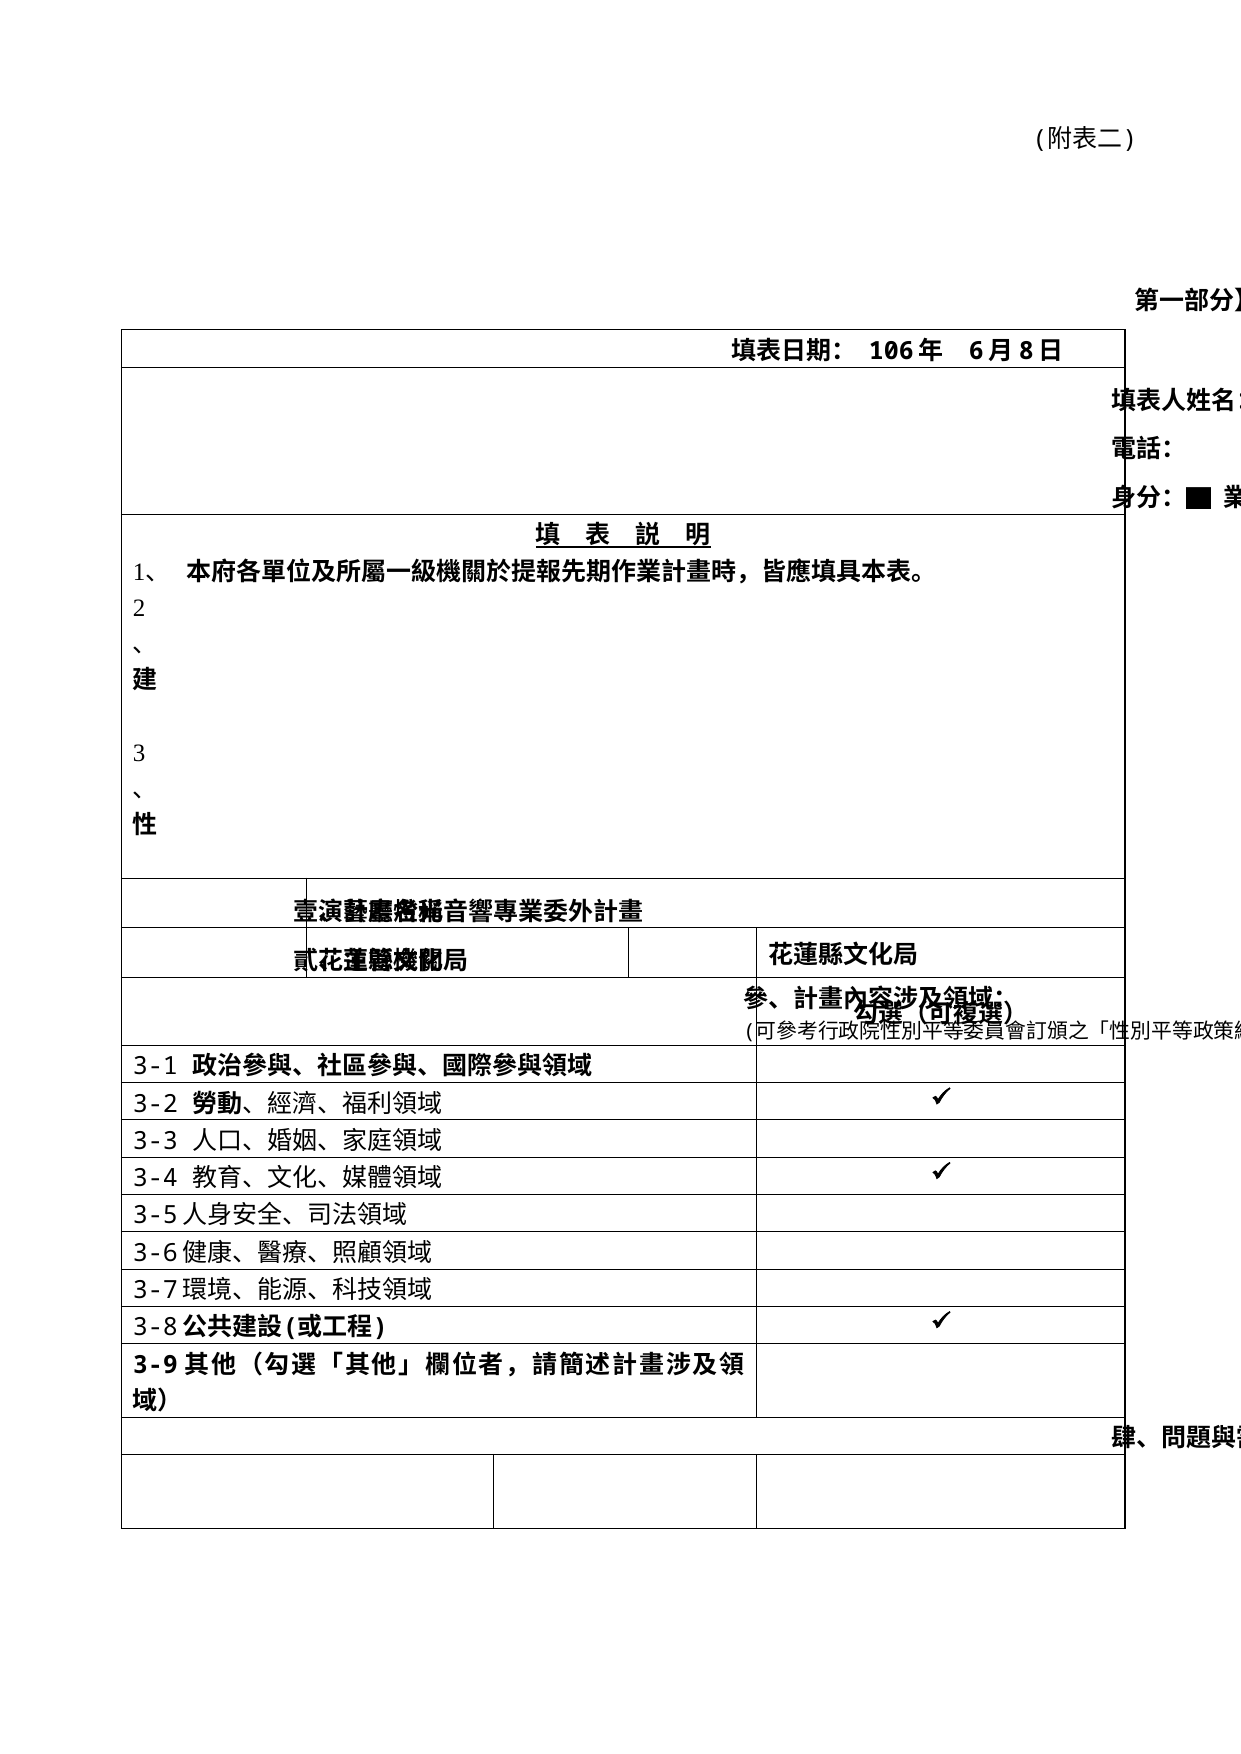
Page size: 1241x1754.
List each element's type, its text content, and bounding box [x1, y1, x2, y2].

table_cell 項 目 [122, 1455, 493, 1527]
table_cell  [757, 1083, 1124, 1119]
table_cell [757, 1046, 1124, 1082]
table_cell 3-6健康、醫療、照顧領域 [122, 1232, 756, 1268]
table_cell 3-2 勞動、經濟、福利領域 [122, 1083, 756, 1119]
table_cell 演藝廳燈光音響專業委外計畫 [307, 879, 1124, 927]
table_cell 壹、計畫名稱 [122, 879, 306, 927]
table_cell 填表人姓名： 楊詔琬 職稱：辦事員 電話：03-8227121#134 e-mail：yang0518@mail.hccc.gov.tw 身分：▇ 業務單位人員 □ 非業務單位人員 ，請說明：____________ [122, 368, 1124, 514]
table_cell [757, 1195, 1124, 1231]
table_cell [757, 1120, 1124, 1157]
table_cell 參、計畫內容涉及領域： (可參考行政院性別平等委員會訂頒之「性別平等政策綱領」) [122, 978, 756, 1045]
table_cell [757, 1270, 1124, 1306]
table_cell 花蓮縣文化局 [757, 928, 1124, 977]
table_cell 說 明 [494, 1455, 756, 1527]
table_cell 3-1 政治參與、社區參與、國際參與領域 [122, 1046, 756, 1082]
table_cell 3-7環境、能源、科技領域 [122, 1270, 756, 1306]
table_cell 花蓮縣文化局 [307, 928, 628, 977]
table_cell 填 表 説 明 本府各單位及所屬一級機關於提報先期作業計畫時，皆應填具本表。 建議各單位於計畫研擬初期，即徵詢性別平等專家學者之意見；計畫研擬完成後，應併同本表送請民間性別平等專家學者進行程序參與（至少預留1週的填寫時間），參酌其意見修正計畫內容，並填寫「第三部分－評估結果」後通知程序參與者。 性別平等專家學者資料可至本府網站中，性別影響評估專區之「花蓮縣婦女權益促進委員會民間團體委員代表聯絡方式」及「性別平等人才資料庫」（http://sa.hl.gov.tw/files/11-1037-6626.php?Lang=zh-tw）或至台灣國家婦女館網站(http://old.taiwanwomencenter.org.tw/sp.asp?xdurl=profRecommend/profList.asp&ctNode=325)參閱。 [122, 515, 1124, 877]
table_cell 3-3 人口、婚姻、家庭領域 [122, 1120, 756, 1157]
table_cell 3-5人身安全、司法領域 [122, 1195, 756, 1231]
table_header 填表日期： 106年 6月8日 [122, 330, 1124, 367]
table_cell [757, 1232, 1124, 1268]
table_cell 勾選（可複選） [757, 978, 1124, 1045]
table_cell 貳、主管機關 [122, 928, 306, 977]
table_cell 備 註 [757, 1455, 1124, 1527]
table_cell [757, 1344, 1124, 1417]
table_cell 3-4 教育、文化、媒體領域 [122, 1158, 756, 1194]
table_cell 3-8公共建設(或工程) [122, 1307, 756, 1343]
table_header (附表二) 花蓮縣政府性別影響評估檢視表（先期作業計畫） 【第一部分】：本部分由機關人員填寫 [118, 118, 1140, 1528]
table_cell 3-9其他（勾選「其他」欄位者，請簡述計畫涉及領域） [122, 1344, 756, 1417]
table_cell  [757, 1307, 1124, 1343]
table_cell 肆、問題與需求評估 [122, 1418, 1124, 1454]
table_cell  [757, 1158, 1124, 1194]
table_cell 主辦機關 [629, 928, 756, 977]
